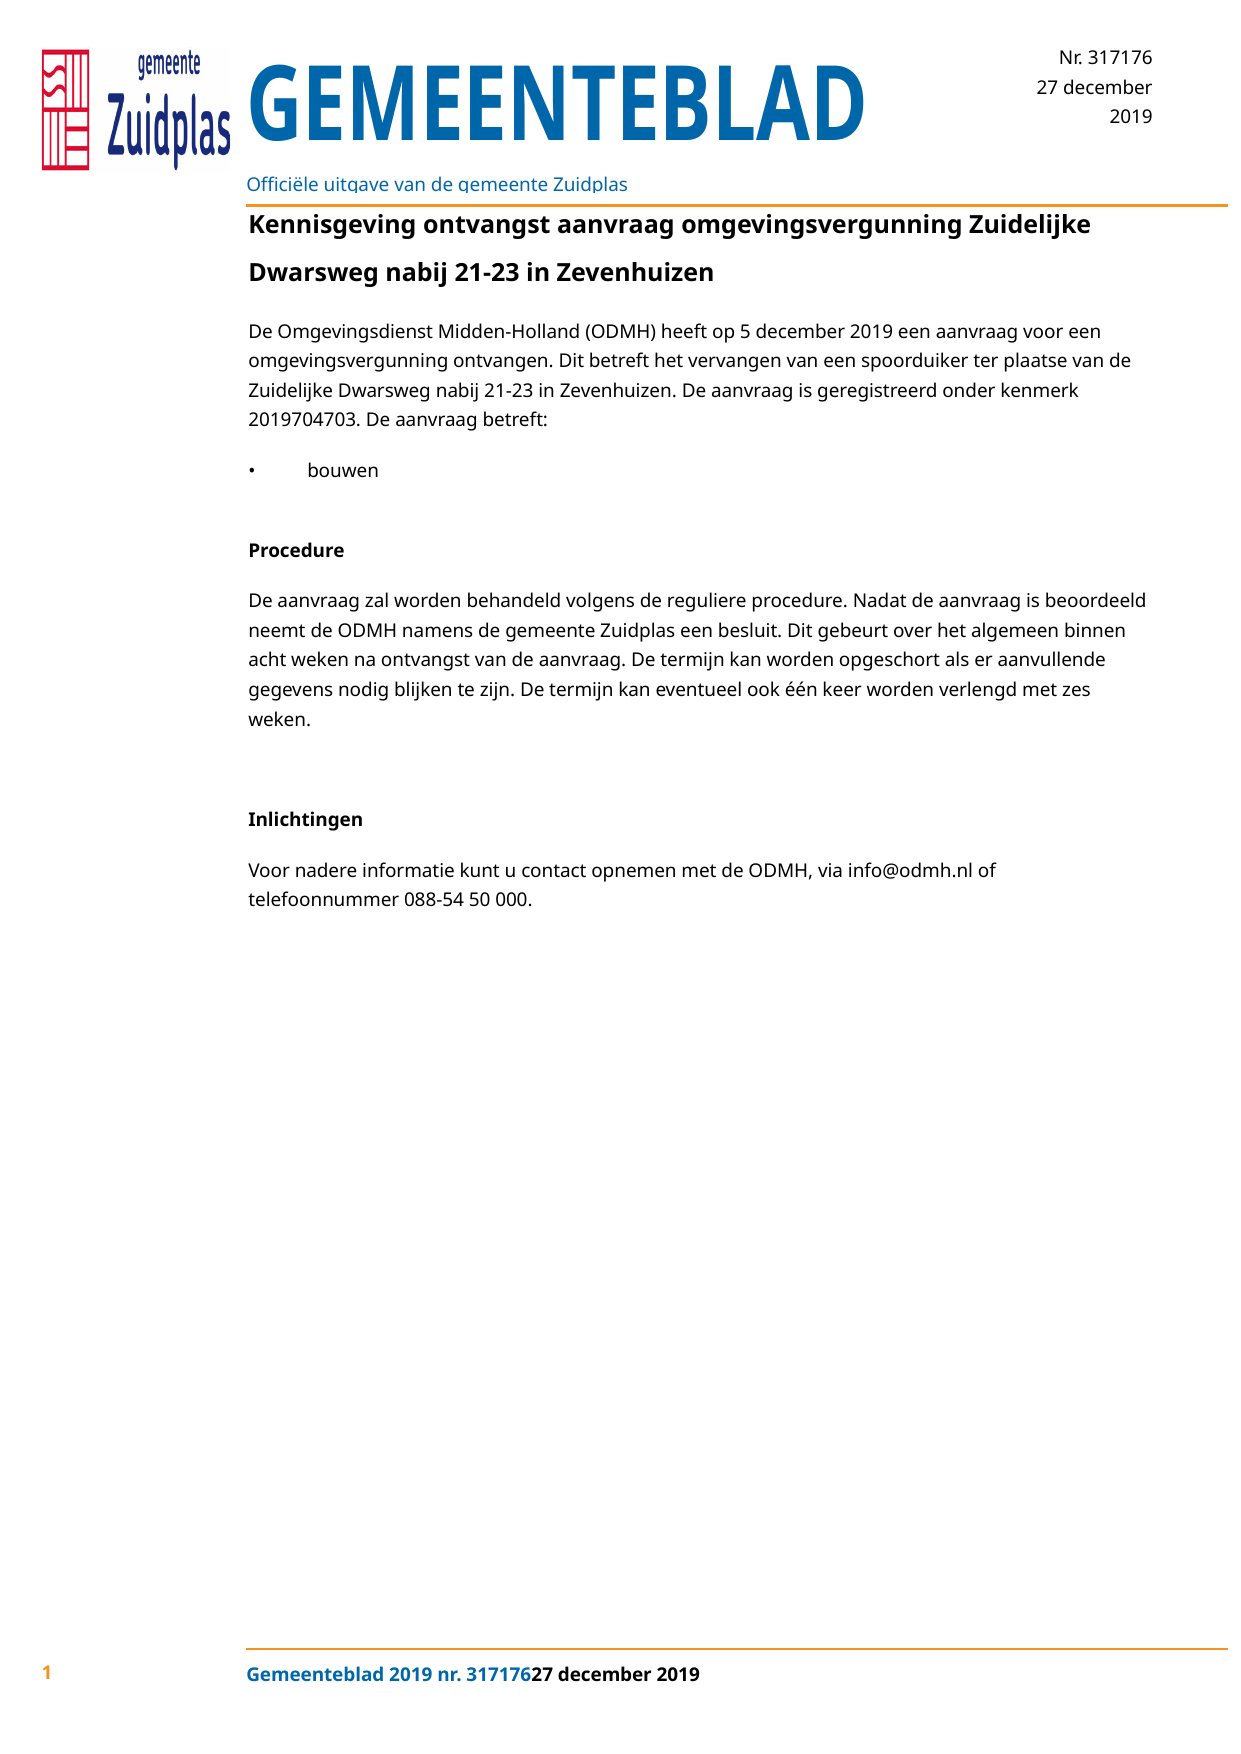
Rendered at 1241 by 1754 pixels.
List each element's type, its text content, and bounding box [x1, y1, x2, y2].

text Kennisgeving ontvangst aanvraag omgevingsvergunning Zuidelijke Dwarsweg nabij 21-23 in Zevenhuizen [248, 207, 1152, 288]
text Procedure [248, 537, 1152, 563]
text De aanvraag zal worden behandeld volgens de reguliere procedure. Nadat de aanvraag is beoordeeld neemt de ODMH namens de gemeente Zuidplas een besluit. Dit gebeurt over het algemeen binnen acht weken na ontvangst van de aanvraag. De termijn kan worden opgeschort als er aanvullende gegevens nodig blijken te zijn. De termijn kan eventueel ook één keer worden verlengd met zes weken. [248, 587, 1152, 732]
text De Omgevingsdienst Midden-Holland (ODMH) heeft op 5 december 2019 een aanvraag voor een omgevingsvergunning ontvangen. Dit betreft het vervangen van een spoorduiker ter plaatse van de Zuidelijke Dwarsweg nabij 21-23 in Zevenhuizen. De aanvraag is geregistreerd onder kenmerk 2019704703. De aanvraag betreft: [248, 318, 1152, 432]
text Inlichtingen [248, 807, 1152, 832]
list bouwen [248, 457, 1152, 483]
text Voor nadere informatie kunt u contact opnemen met de ODMH, via info@odmh.nl of telefoonnummer 088-54 50 000. [248, 857, 1152, 912]
picture [41, 47, 231, 172]
